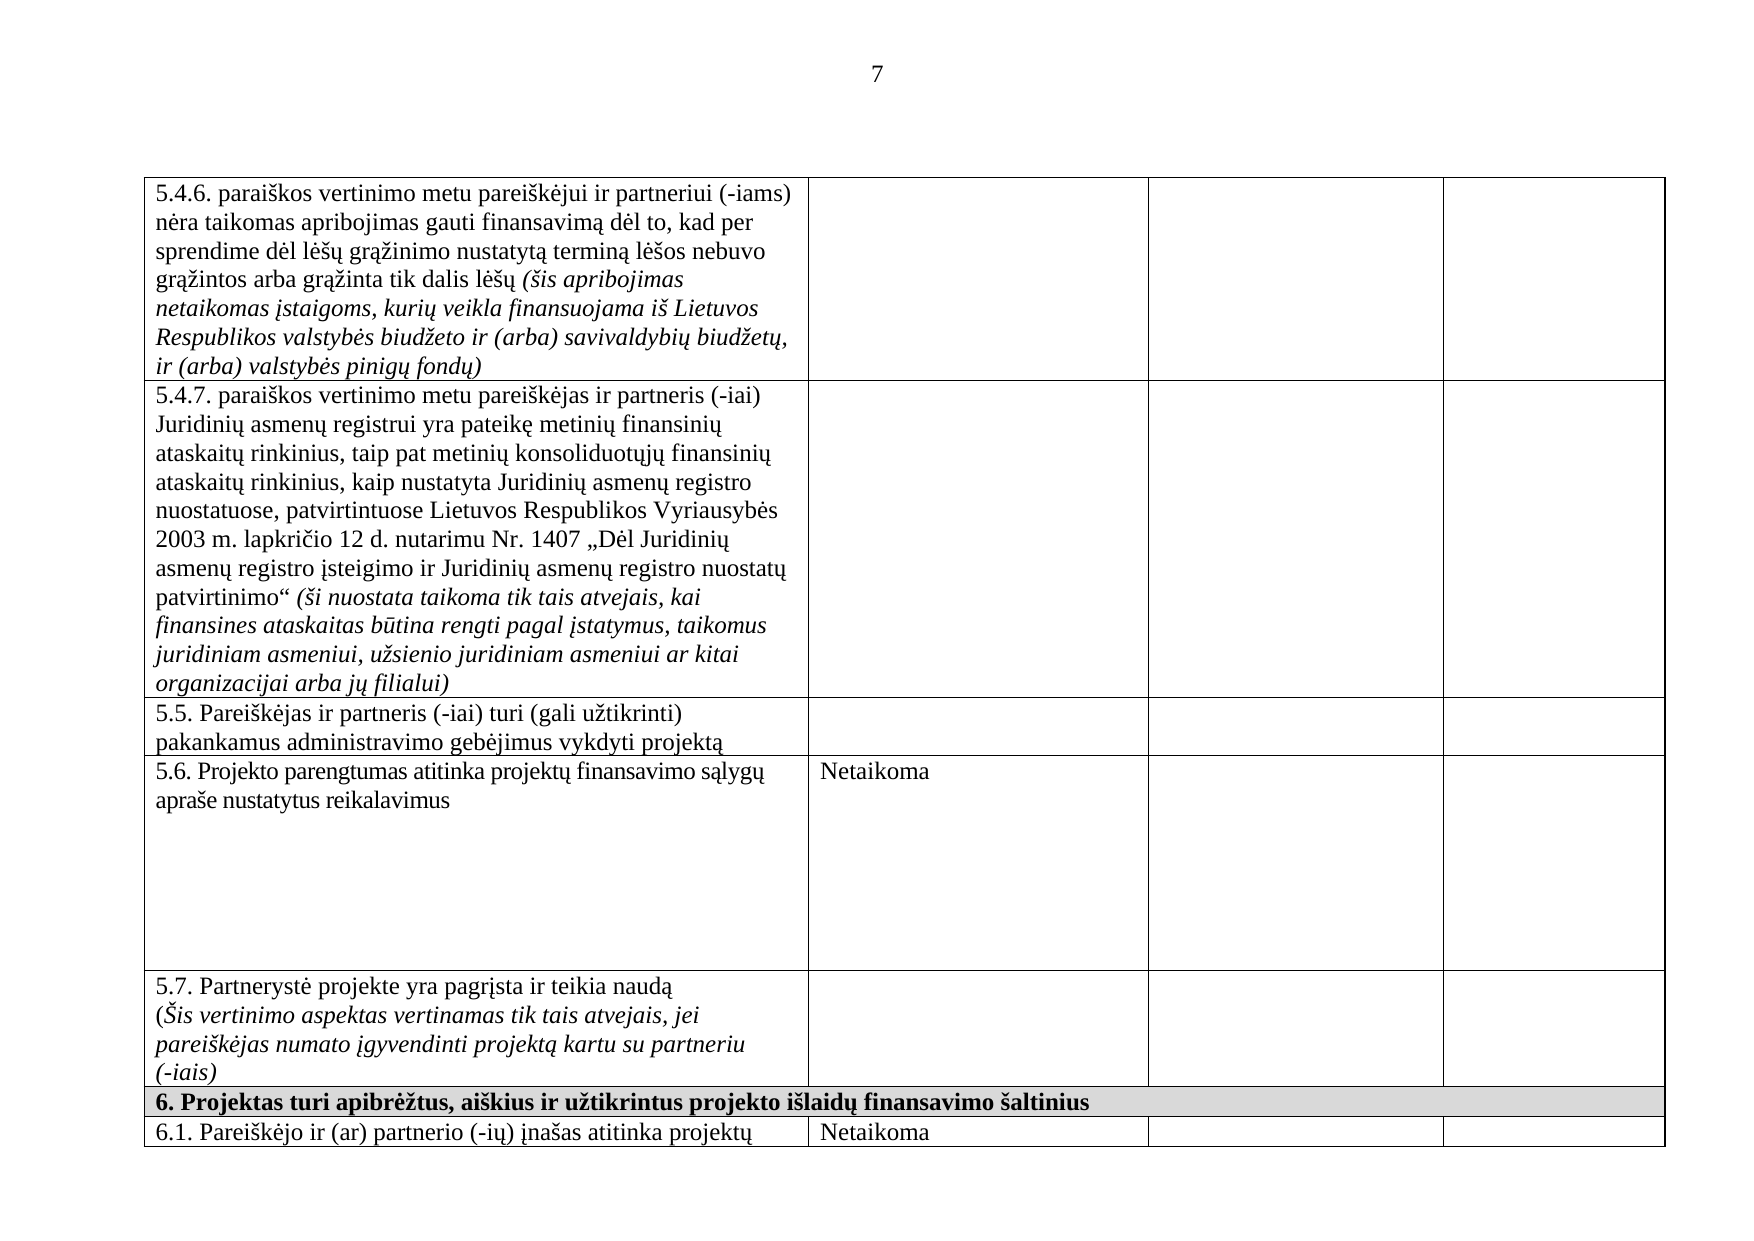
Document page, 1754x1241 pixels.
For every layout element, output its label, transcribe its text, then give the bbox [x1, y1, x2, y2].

table_cell [809, 698, 1148, 755]
table_cell 6.1. Pareiškėjo ir (ar) partnerio (-ių) įnašas atitinka projektų [145, 1117, 808, 1146]
table_cell [1149, 1117, 1443, 1146]
table_cell [1444, 698, 1664, 755]
table_cell Netaikoma [809, 756, 1148, 970]
table_cell [1149, 178, 1443, 379]
table_cell [1444, 1117, 1664, 1146]
table_cell [1149, 756, 1443, 970]
table_cell 5.6. Projekto parengtumas atitinka projektų finansavimo sąlygų apraše nustatytus reikalavimus [145, 756, 808, 970]
table_cell [1444, 971, 1664, 1086]
table_cell 5.5. Pareiškėjas ir partneris (-iai) turi (gali užtikrinti) pakankamus administravimo gebėjimus vykdyti projektą [145, 698, 808, 755]
table_cell [1149, 698, 1443, 755]
table_cell 6. Projektas turi apibrėžtus, aiškius ir užtikrintus projekto išlaidų finansavimo šaltinius [145, 1087, 1664, 1116]
table_cell [809, 381, 1148, 697]
table_cell [809, 971, 1148, 1086]
table_cell 5.4.6. paraiškos vertinimo metu pareiškėjui ir partneriui (-iams) nėra taikomas apribojimas gauti finansavimą dėl to, kad per sprendime dėl lėšų grąžinimo nustatytą terminą lėšos nebuvo grąžintos arba grąžinta tik dalis lėšų (šis apribojimas netaikomas įstaigoms, kurių veikla finansuojama iš Lietuvos Respublikos valstybės biudžeto ir (arba) savivaldybių biudžetų, ir (arba) valstybės pinigų fondų) [145, 178, 808, 379]
table_cell [1444, 381, 1664, 697]
table_cell 5.4.7. paraiškos vertinimo metu pareiškėjas ir partneris (-iai) Juridinių asmenų registrui yra pateikę metinių finansinių ataskaitų rinkinius, taip pat metinių konsoliduotųjų finansinių ataskaitų rinkinius, kaip nustatyta Juridinių asmenų registro nuostatuose, patvirtintuose Lietuvos Respublikos Vyriausybės 2003 m. lapkričio 12 d. nutarimu Nr. 1407 „Dėl Juridinių asmenų registro įsteigimo ir Juridinių asmenų registro nuostatų patvirtinimo“ (ši nuostata taikoma tik tais atvejais, kai finansines ataskaitas būtina rengti pagal įstatymus, taikomus juridiniam asmeniui, užsienio juridiniam asmeniui ar kitai organizacijai arba jų filialui) [145, 381, 808, 697]
table_cell Netaikoma [809, 1117, 1148, 1146]
table_cell [809, 178, 1148, 379]
table_cell [1444, 178, 1664, 379]
table_cell [1149, 971, 1443, 1086]
table_cell [1149, 381, 1443, 697]
table_cell [1444, 756, 1664, 970]
table_cell 5.7. Partnerystė projekte yra pagrįsta ir teikia naudą (Šis vertinimo aspektas vertinamas tik tais atvejais, jei pareiškėjas numato įgyvendinti projektą kartu su partneriu (-iais) [145, 971, 808, 1086]
